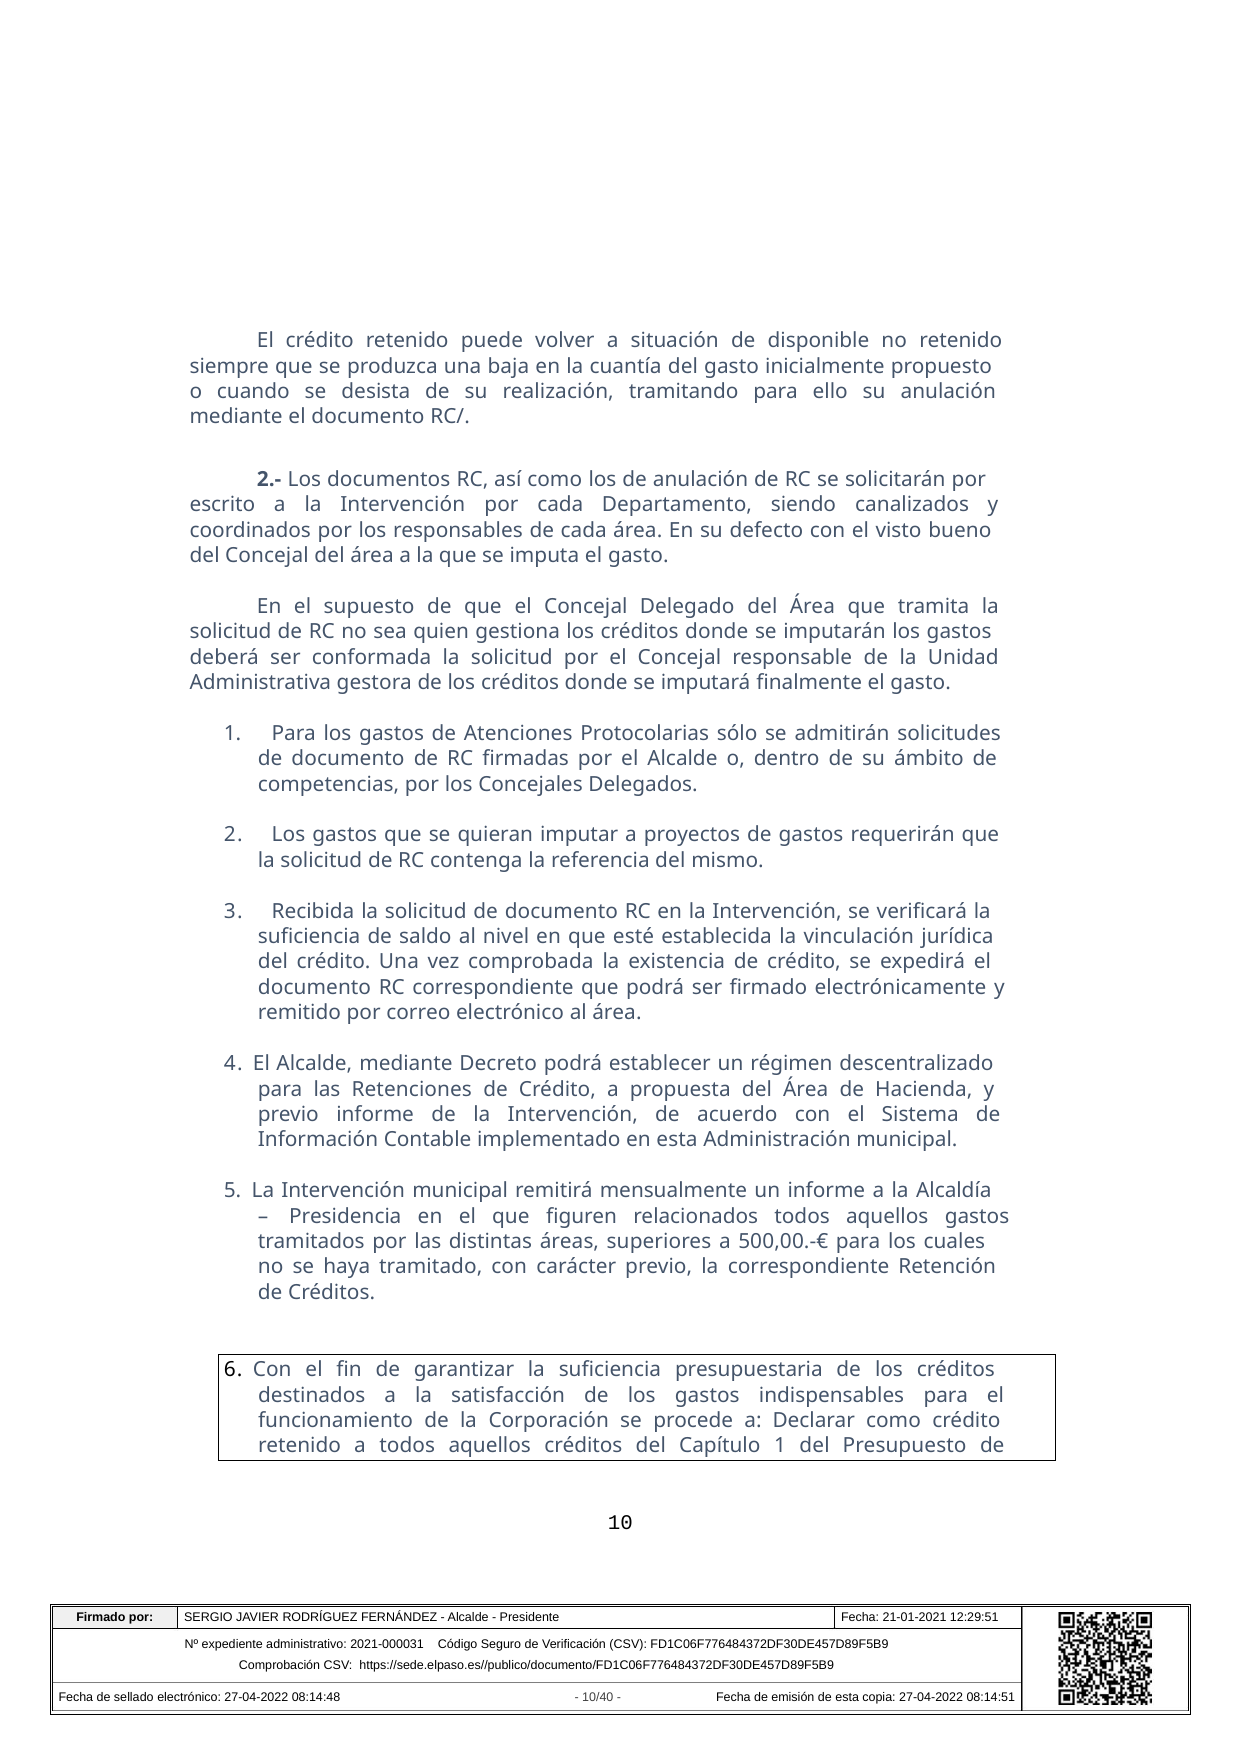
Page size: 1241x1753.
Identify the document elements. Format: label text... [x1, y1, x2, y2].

text . [237, 821, 269, 847]
text del Concejal del área a la que se imputa el gasto. [189, 542, 1076, 567]
text . [262, 898, 269, 923]
text 4 [223, 1050, 237, 1076]
picture [219, 1355, 1055, 1460]
text previo informe de la Intervención, de acuerdo con el Sistema de [258, 1101, 1076, 1126]
text El crédito retenido puede volver a situación de disponible no retenido [257, 327, 1076, 353]
text solicitud de RC no sea quien gestiona los créditos donde se imputarán los gastos [189, 618, 1076, 644]
text retenido a todos aquellos créditos del Capítulo 1 del Presupuesto de [258, 1432, 1076, 1458]
text no se haya tramitado, con carácter previo, la correspondiente Retención [258, 1253, 1076, 1279]
text 10 [608, 1511, 658, 1534]
text competencias, por los Concejales Delegados. [258, 771, 1076, 796]
text documento RC correspondiente que podrá ser firmado electrónicamente y [258, 974, 1076, 999]
text para las Retenciones de Crédito, a propuesta del Área de Hacienda, y [258, 1076, 1076, 1101]
text Firmado por: [76, 1610, 172, 1624]
text Fecha: 21-01-2021 12:29:51 [841, 1610, 1022, 1624]
text mediante el documento RC/. [189, 404, 1076, 429]
text deberá ser conformada la solicitud por el Concejal responsable de la Unidad [189, 644, 1076, 669]
text suficiencia de saldo al nivel en que esté establecida la vinculación jurídica [258, 923, 1076, 948]
text Administrativa gestora de los créditos donde se imputará finalmente el gasto. [189, 669, 1076, 694]
text . Con el fin de garantizar la suficiencia presupuestaria de los créditos [237, 1356, 1076, 1382]
text – [258, 1203, 289, 1228]
text 1. [223, 720, 269, 745]
text . El Alcalde, mediante Decreto podrá establecer un régimen descentralizado [237, 1050, 1076, 1076]
text Los gastos que se quieran imputar a proyectos de gastos requerirán que [271, 821, 1076, 847]
text siempre que se produzca una baja en la cuantía del gasto inicialmente propuesto [189, 353, 1076, 378]
text 2 [223, 821, 237, 847]
text 3 [223, 898, 262, 923]
text tramitados por las distintas áreas, superiores a 500,00.-€ para los cuales [258, 1228, 1076, 1253]
text coordinados por los responsables de cada área. En su defecto con el visto bueno [189, 517, 1076, 542]
text Información Contable implementado en esta Administración municipal. [258, 1126, 1076, 1152]
text SERGIO JAVIER RODRÍGUEZ FERNÁNDEZ - Alcalde - Presidente [184, 1610, 586, 1624]
text Fecha de emisión de esta copia: 27-04-2022 08:14:51 [716, 1690, 1040, 1704]
text del crédito. Una vez comprobada la existencia de crédito, se expedirá el [258, 948, 1076, 974]
text Para los gastos de Atenciones Protocolarias sólo se admitirán solicitudes [271, 720, 1076, 745]
text remitido por correo electrónico al área. [258, 999, 1076, 1025]
picture [51, 1605, 1190, 1714]
text o cuando se desista de su realización, tramitando para ello su anulación [189, 378, 1076, 404]
text En el supuesto de que el Concejal Delegado del Área que tramita la [257, 593, 1076, 618]
text destinados a la satisfacción de los gastos indispensables para el [258, 1382, 1076, 1407]
text Nº expediente administrativo: 2021-000031 Código Seguro de Verificación (CSV): FD1C06F776484372DF30DE457D89F5B9 [184, 1638, 914, 1652]
text Comprobación CSV: https://sede.elpaso.es//publico/documento/FD1C06F776484372DF30DE457D89F5B9 [239, 1658, 914, 1672]
text Presidencia en el que figuren relacionados todos aquellos gastos [289, 1203, 1076, 1228]
text funcionamiento de la Corporación se procede a: Declarar como crédito [258, 1407, 1076, 1432]
text 5. La Intervención municipal remitirá mensualmente un informe a la Alcaldía [223, 1177, 1076, 1203]
text de Créditos. [258, 1279, 1076, 1304]
text 2.- Los documentos RC, así como los de anulación de RC se solicitarán por [257, 466, 1076, 491]
text 6 [223, 1356, 237, 1382]
text Fecha de sellado electrónico: 27-04-2022 08:14:48 [58, 1690, 365, 1704]
text - 10/40 - [574, 1691, 640, 1705]
text de documento de RC firmadas por el Alcalde o, dentro de su ámbito de [258, 745, 1076, 771]
text Recibida la solicitud de documento RC en la Intervención, se verificará la [271, 898, 1076, 923]
text la solicitud de RC contenga la referencia del mismo. [258, 847, 1076, 872]
text escrito a la Intervención por cada Departamento, siendo canalizados y [189, 491, 1076, 517]
